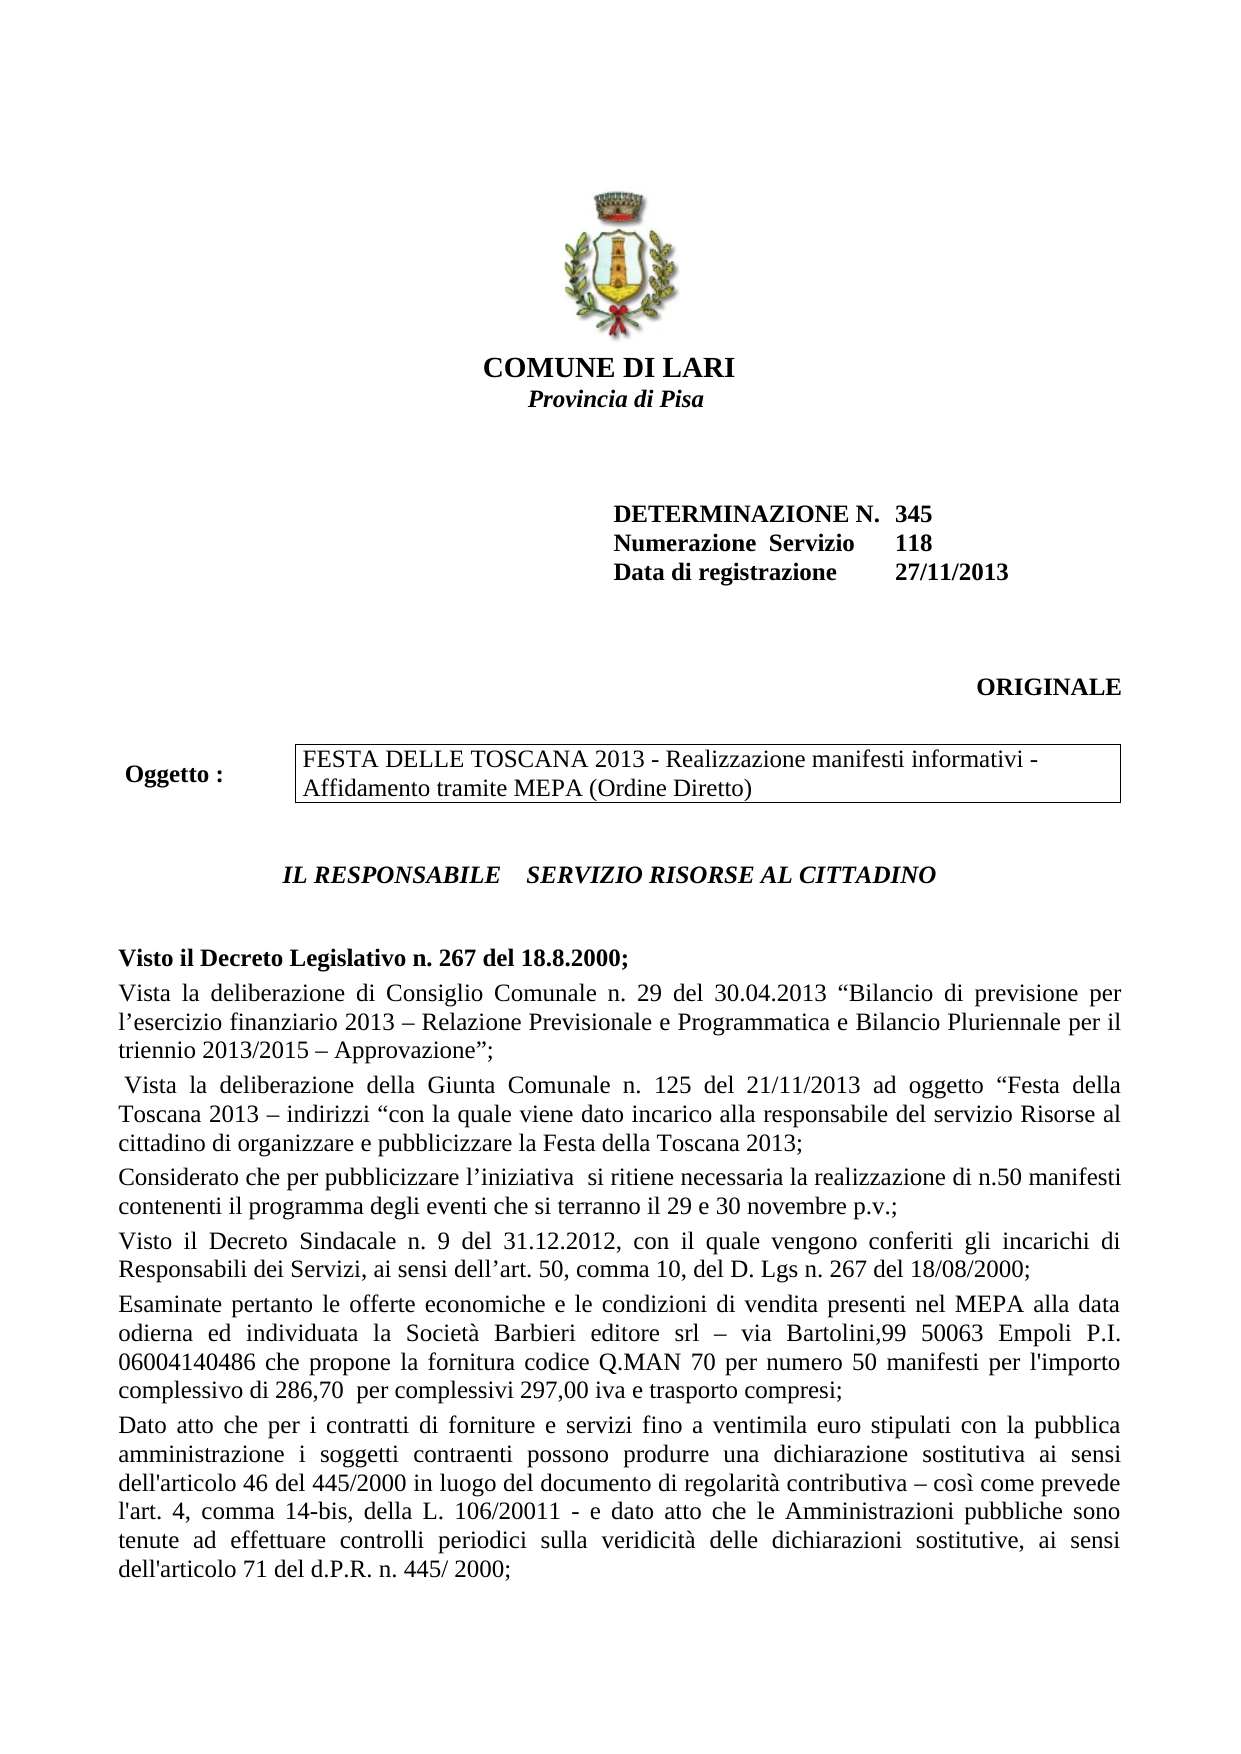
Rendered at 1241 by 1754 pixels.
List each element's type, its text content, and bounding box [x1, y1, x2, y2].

table_cell [117, 557, 345, 585]
picture [558, 186, 682, 342]
table_header 345 [888, 499, 1122, 528]
title comune di lari [118, 351, 1122, 384]
text Dato atto che per i contratti di forniture e servizi fino a ventimila euro stipulati con la pubblica amministrazione i soggetti contraenti possono produrre una dichiarazione sostitutiva ai sensi dell'articolo 46 del 445/2000 in luogo del documento di regolarità contributiva – così come prevede l'art. 4, comma 14-bis, della L. 106/20011 - e dato atto che le Amministrazioni pubbliche sono tenute ad effettuare controlli periodici sulla veridicità delle dichiarazioni sostitutive, ai sensi dell'articolo 71 del d.P.R. n. 445/ 2000; [118, 1410, 1122, 1583]
table_header [117, 499, 345, 528]
table_cell Data di registrazione [606, 557, 887, 585]
table_cell [117, 528, 345, 557]
table_cell [345, 528, 606, 557]
table_header Oggetto : [117, 744, 295, 802]
text Considerato che per pubblicizzare l’iniziativa si ritiene necessaria la realizzazione di n.50 manifesti contenenti il programma degli eventi che si terranno il 29 e 30 novembre p.v.; [118, 1162, 1122, 1220]
text Visto il Decreto Legislativo n. 267 del 18.8.2000; [118, 943, 1122, 972]
text Vista la deliberazione della Giunta Comunale n. 125 del 21/11/2013 ad oggetto “Festa della Toscana 2013 – indirizzi “con la quale viene dato incarico alla responsabile del servizio Risorse al cittadino di organizzare e pubblicizzare la Festa della Toscana 2013; [80, 1070, 1122, 1156]
text Visto il Decreto Sindacale n. 9 del 31.12.2012, con il quale vengono conferiti gli incarichi di Responsabili dei Servizi, ai sensi dell’art. 50, comma 10, del D. Lgs n. 267 del 18/08/2000; [118, 1226, 1122, 1283]
table_cell 118 [888, 528, 1122, 557]
title Provincia di Pisa [118, 384, 1122, 413]
table_header [345, 499, 606, 528]
text IL RESPONSABILE SERVIZIO RISORSE AL CITTADINO [118, 861, 1122, 937]
table_cell [345, 557, 606, 585]
subtitle ORIGINALE [118, 672, 1122, 700]
table_cell 27/11/2013 [888, 557, 1122, 585]
table_header FESTA DELLE TOSCANA 2013 - Realizzazione manifesti informativi - Affidamento tramite MEPA (Ordine Diretto) [296, 745, 1120, 802]
table_cell Numerazione Servizio [606, 528, 887, 557]
text Vista la deliberazione di Consiglio Comunale n. 29 del 30.04.2013 “Bilancio di previsione per l’esercizio finanziario 2013 – Relazione Previsionale e Programmatica e Bilancio Pluriennale per il triennio 2013/2015 – Approvazione”; [118, 978, 1122, 1064]
table_header DETERMINAZIONE N. [606, 499, 887, 528]
text Esaminate pertanto le offerte economiche e le condizioni di vendita presenti nel MEPA alla data odierna ed individuata la Società Barbieri editore srl – via Bartolini,99 50063 Empoli P.I. 06004140486 che propone la fornitura codice Q.MAN 70 per numero 50 manifesti per l'importo complessivo di 286,70 per complessivi 297,00 iva e trasporto compresi; [118, 1289, 1122, 1404]
